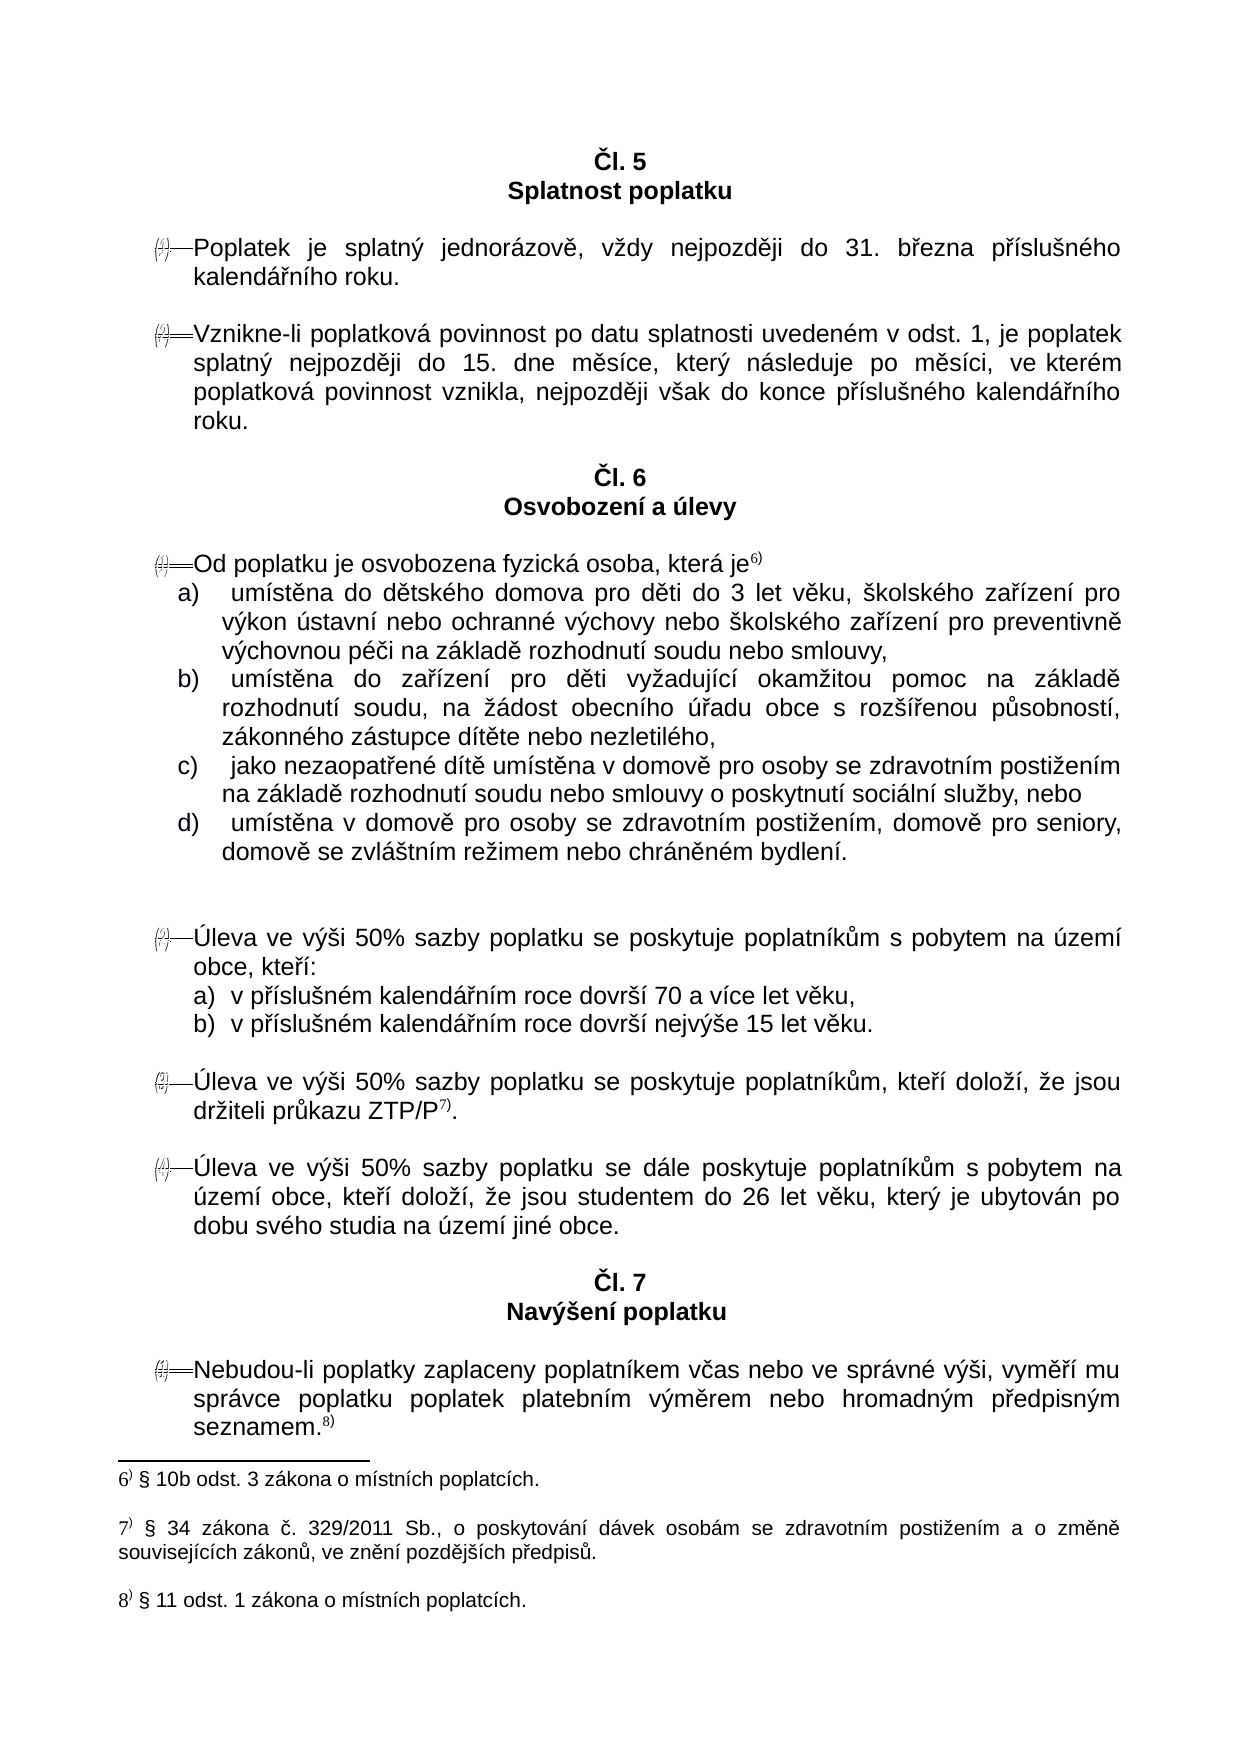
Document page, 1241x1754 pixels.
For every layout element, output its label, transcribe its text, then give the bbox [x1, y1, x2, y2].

text Čl. 6 [118, 463, 1122, 492]
list umístěna do zařízení pro děti vyžadující okamžitou pomoc na základě rozhodnutí soudu, na žádost obecního úřadu obce s rozšířenou působností, zákonného zástupce dítěte nebo nezletilého, [177, 664, 1122, 751]
list ) § 11 odst. 1 zákona o místních poplatcích. [118, 1587, 1122, 1612]
list v příslušném kalendářním roce dovrší nejvýše 15 let věku. [193, 1009, 1122, 1038]
list ) § 34 zákona č. 329/2011 Sb., o poskytování dávek osobám se zdravotním postižením a o změně souvisejících zákonů, ve znění pozdějších předpisů. [118, 1515, 1122, 1563]
list umístěna do dětského domova pro děti do 3 let věku, školského zařízení pro výkon ústavní nebo ochranné výchovy nebo školského zařízení pro preventivně výchovnou péči na základě rozhodnutí soudu nebo smlouvy, [177, 578, 1122, 664]
list umístěna v domově pro osoby se zdravotním postižením, domově pro seniory, domově se zvláštním režimem nebo chráněném bydlení. [177, 808, 1122, 866]
text Čl. 7 [118, 1268, 1122, 1297]
list jako nezaopatřené dítě umístěna v domově pro osoby se zdravotním postižením na základě rozhodnutí soudu nebo smlouvy o poskytnutí sociální služby, nebo [177, 751, 1122, 808]
list Úleva ve výši 50% sazby poplatku se poskytuje poplatníkům s pobytem na území obce, kteří: [156, 923, 1122, 981]
list Úleva ve výši 50% sazby poplatku se poskytuje poplatníkům, kteří doloží, že jsou držiteli průkazu ZTP/P). [156, 1067, 1122, 1125]
list Vznikne-li poplatková povinnost po datu splatnosti uvedeném v odst. 1, je poplatek splatný nejpozději do 15. dne měsíce, který následuje po měsíci, ve kterém poplatková povinnost vznikla, nejpozději však do konce příslušného kalendářního roku. [156, 319, 1122, 434]
list Úleva ve výši 50% sazby poplatku se dále poskytuje poplatníkům s pobytem na území obce, kteří doloží, že jsou studentem do 26 let věku, který je ubytován po dobu svého studia na území jiné obce. [156, 1153, 1122, 1240]
text Osvobození a úlevy [118, 492, 1122, 521]
list Poplatek je splatný jednorázově, vždy nejpozději do 31. března příslušného kalendářního roku. [156, 233, 1122, 291]
text Splatnost poplatku [118, 176, 1122, 204]
text Čl. 5 [118, 147, 1122, 176]
list v příslušném kalendářním roce dovrší 70 a více let věku, [193, 981, 1122, 1009]
list Od poplatku je osvobozena fyzická osoba, která je) [156, 549, 1122, 578]
text Navýšení poplatku [118, 1297, 1122, 1326]
list Nebudou-li poplatky zaplaceny poplatníkem včas nebo ve správné výši, vyměří mu správce poplatku poplatek platebním výměrem nebo hromadným předpisným seznamem.) [156, 1355, 1122, 1441]
list ) § 10b odst. 3 zákona o místních poplatcích. [118, 1467, 1122, 1491]
